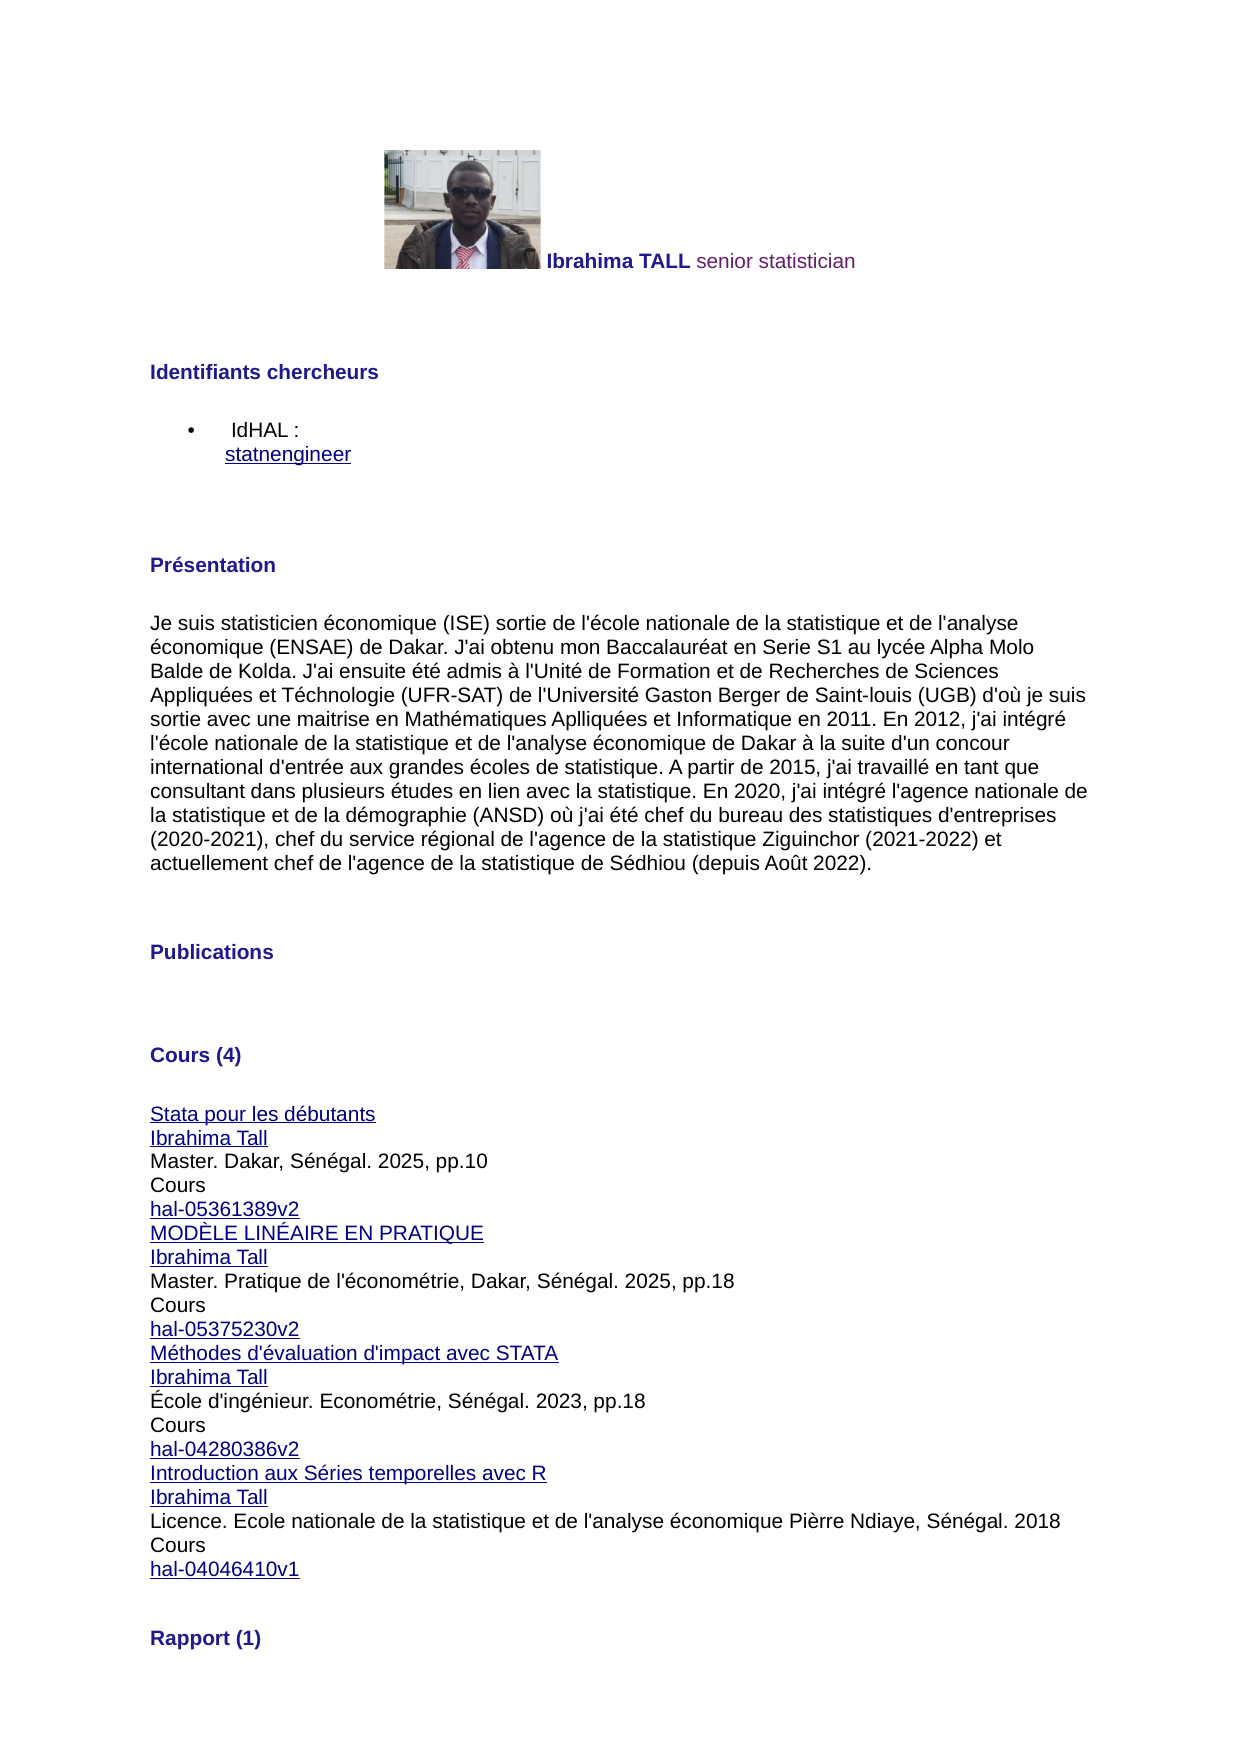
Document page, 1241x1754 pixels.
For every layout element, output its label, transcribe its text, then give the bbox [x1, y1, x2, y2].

table_cell MODÈLE LINÉAIRE EN PRATIQUE Ibrahima Tall Master. Pratique de l'économétrie, Dakar, Sénégal. 2025, pp.18 Cours hal-05375230v2 [150, 1221, 1090, 1341]
subtitle Identifiants chercheurs [150, 360, 1090, 384]
table_cell Introduction aux Séries temporelles avec R Ibrahima Tall Licence. Ecole nationale de la statistique et de l'analyse économique Pièrre Ndiaye, Sénégal. 2018 Cours hal-04046410v1 [150, 1461, 1090, 1581]
subtitle Publications [150, 940, 1090, 964]
picture [384, 150, 541, 269]
subtitle Rapport (1) [150, 1625, 1090, 1649]
subtitle Ibrahima TALL senior statistician [150, 150, 1090, 273]
list statnengineer [187, 442, 1090, 466]
list IdHAL : [187, 418, 1090, 442]
subtitle Présentation [150, 552, 1090, 576]
table_header Stata pour les débutants Ibrahima Tall Master. Dakar, Sénégal. 2025, pp.10 Cours hal-05361389v2 [150, 1101, 1090, 1221]
text Je suis statisticien économique (ISE) sortie de l'école nationale de la statistique et de l'analyse économique (ENSAE) de Dakar. J'ai obtenu mon Baccalauréat en Serie S1 au lycée Alpha Molo Balde de Kolda. J'ai ensuite été admis à l'Unité de Formation et de Recherches de Sciences Appliquées et Téchnologie (UFR-SAT) de l'Université Gaston Berger de Saint-louis (UGB) d'où je suis sortie avec une maitrise en Mathématiques Aplliquées et Informatique en 2011. En 2012, j'ai intégré l'école nationale de la statistique et de l'analyse économique de Dakar à la suite d'un concour international d'entrée aux grandes écoles de statistique. A partir de 2015, j'ai travaillé en tant que consultant dans plusieurs études en lien avec la statistique. En 2020, j'ai intégré l'agence nationale de la statistique et de la démographie (ANSD) où j'ai été chef du bureau des statistiques d'entreprises (2020-2021), chef du service régional de l'agence de la statistique Ziguinchor (2021-2022) et actuellement chef de l'agence de la statistique de Sédhiou (depuis Août 2022). [150, 611, 1090, 874]
subtitle Cours (4) [150, 1043, 1090, 1067]
table_cell Méthodes d'évaluation d'impact avec STATA Ibrahima Tall École d'ingénieur. Econométrie, Sénégal. 2023, pp.18 Cours hal-04280386v2 [150, 1341, 1090, 1461]
